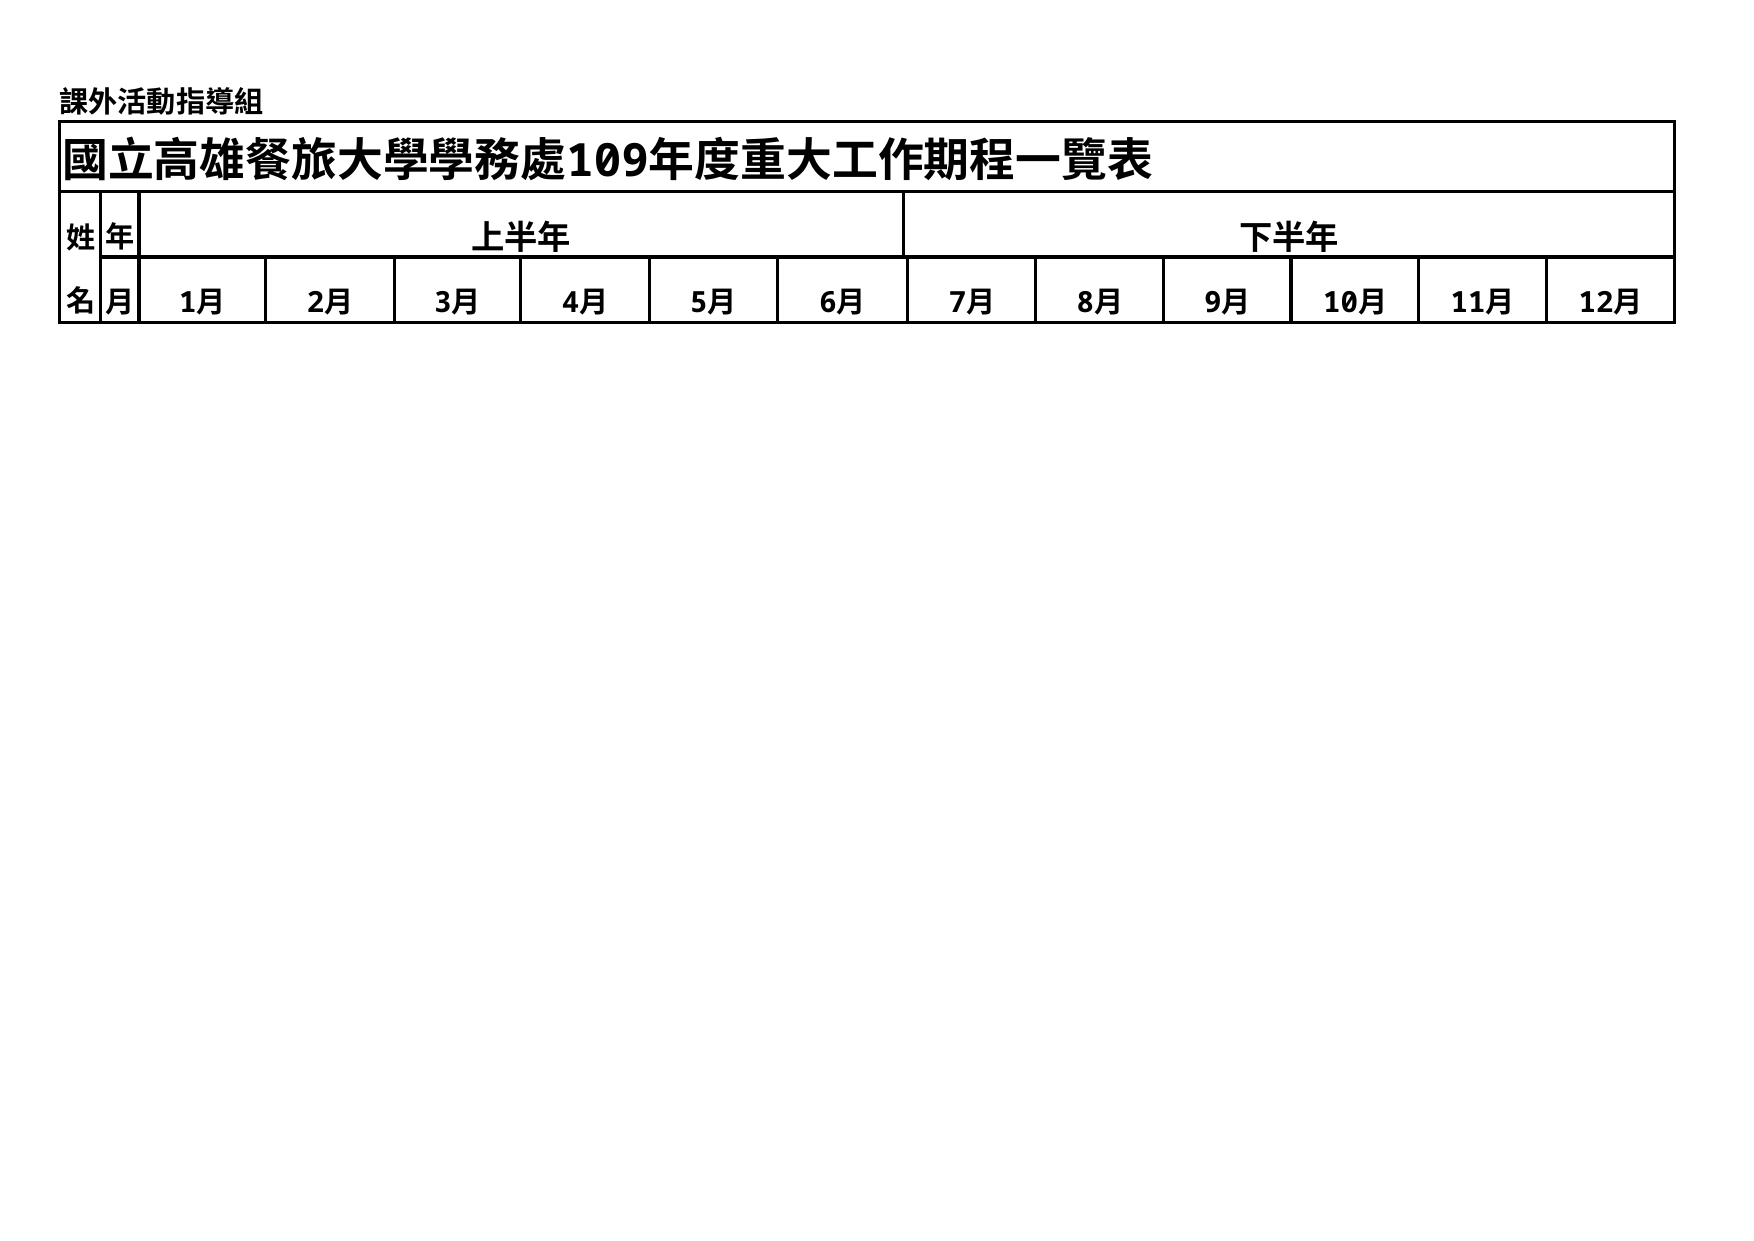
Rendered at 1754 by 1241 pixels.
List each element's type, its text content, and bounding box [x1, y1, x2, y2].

table_cell 4月 [522, 259, 648, 321]
text 課外活動指導組 [59, 58, 1695, 120]
table_cell 12月 [1548, 259, 1673, 321]
table_cell 姓名 [61, 193, 99, 321]
table_cell 7月 [909, 259, 1034, 321]
table_cell 11月 [1420, 259, 1545, 321]
table_cell 3月 [396, 259, 519, 321]
table_cell 月 [102, 259, 137, 321]
table_cell 8月 [1037, 259, 1162, 321]
table_cell 2月 [267, 259, 393, 321]
table_cell 1月 [141, 259, 264, 321]
table_cell 10月 [1293, 259, 1417, 321]
table_cell 6月 [779, 259, 906, 321]
table_header 國立高雄餐旅大學學務處109年度重大工作期程一覽表 [61, 123, 1673, 190]
table_cell 年 [102, 193, 137, 255]
table_cell 下半年 [905, 193, 1673, 255]
table_cell 9月 [1165, 259, 1289, 321]
table_cell 上半年 [141, 193, 902, 255]
table_cell 5月 [651, 259, 776, 321]
